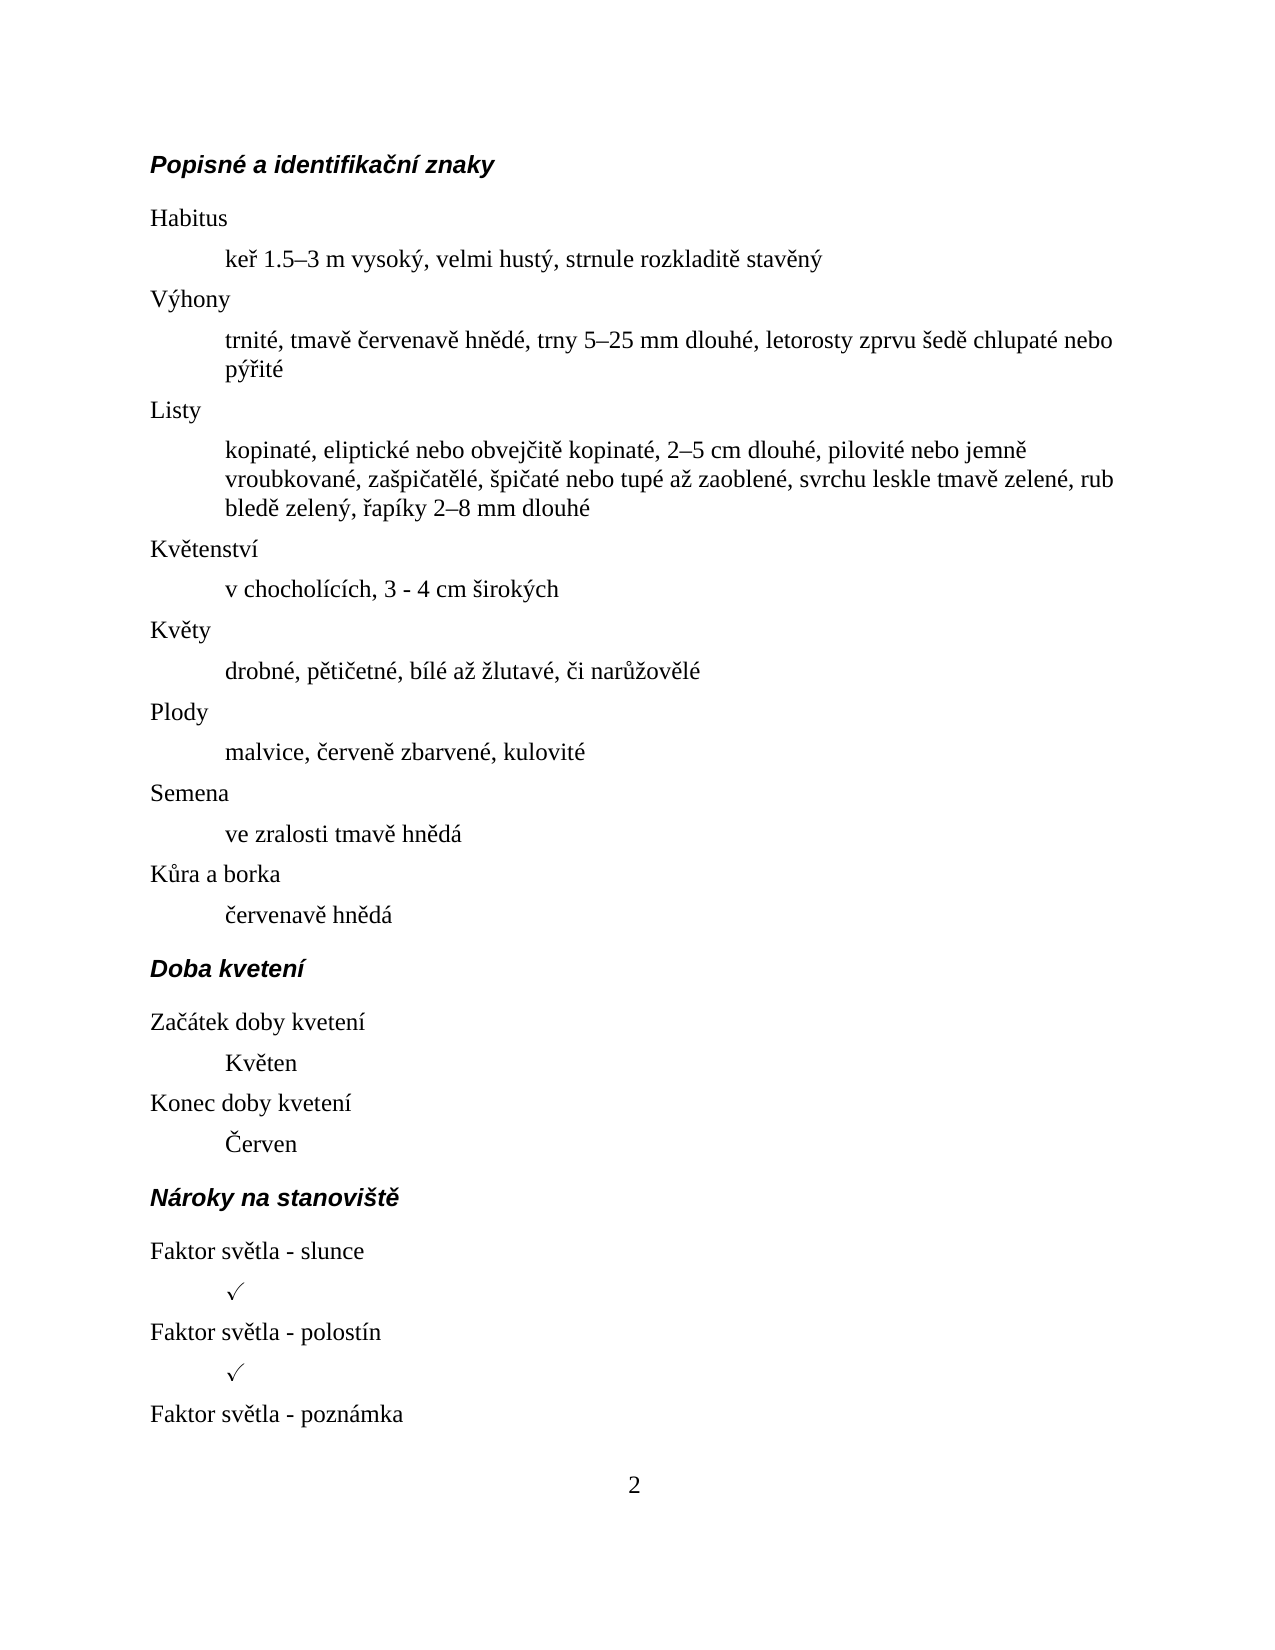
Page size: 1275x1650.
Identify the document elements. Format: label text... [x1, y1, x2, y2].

subtitle Nároky na stanoviště [150, 1183, 1125, 1211]
text ve zralosti tmavě hnědá [225, 819, 1125, 847]
text Výhony [150, 284, 1125, 313]
subtitle Popisné a identifikační znaky [150, 150, 1125, 178]
text Faktor světla - slunce [150, 1236, 1125, 1265]
text Faktor světla - polostín [150, 1317, 1125, 1346]
text Listy [150, 395, 1125, 423]
text Kůra a borka [150, 859, 1125, 888]
text malvice, červeně zbarvené, kulovité [225, 737, 1125, 766]
text ✓ [225, 1277, 1125, 1305]
text ✓ [225, 1358, 1125, 1387]
text Konec doby kvetení [150, 1088, 1125, 1117]
text Květen [225, 1048, 1125, 1076]
text v chocholících, 3 - 4 cm širokých [225, 574, 1125, 603]
text Květy [150, 615, 1125, 644]
text Začátek doby kvetení [150, 1007, 1125, 1036]
text červenavě hnědá [225, 900, 1125, 929]
text Červen [225, 1129, 1125, 1158]
text keř 1.5–3 m vysoký, velmi hustý, strnule rozkladitě stavěný [225, 244, 1125, 272]
text Semena [150, 778, 1125, 807]
text Plody [150, 697, 1125, 725]
text drobné, pětičetné, bílé až žlutavé, či narůžovělé [225, 656, 1125, 684]
text Faktor světla - poznámka [150, 1399, 1125, 1428]
text Květenství [150, 534, 1125, 562]
text trnité, tmavě červenavě hnědé, trny 5–25 mm dlouhé, letorosty zprvu šedě chlupaté nebo pýřité [225, 325, 1125, 383]
text Habitus [150, 203, 1125, 232]
text kopinaté, eliptické nebo obvejčitě kopinaté, 2–5 cm dlouhé, pilovité nebo jemně vroubkované, zašpičatělé, špičaté nebo tupé až zaoblené, svrchu leskle tmavě zelené, rub bledě zelený, řapíky 2–8 mm dlouhé [225, 435, 1125, 522]
subtitle Doba kvetení [150, 954, 1125, 982]
